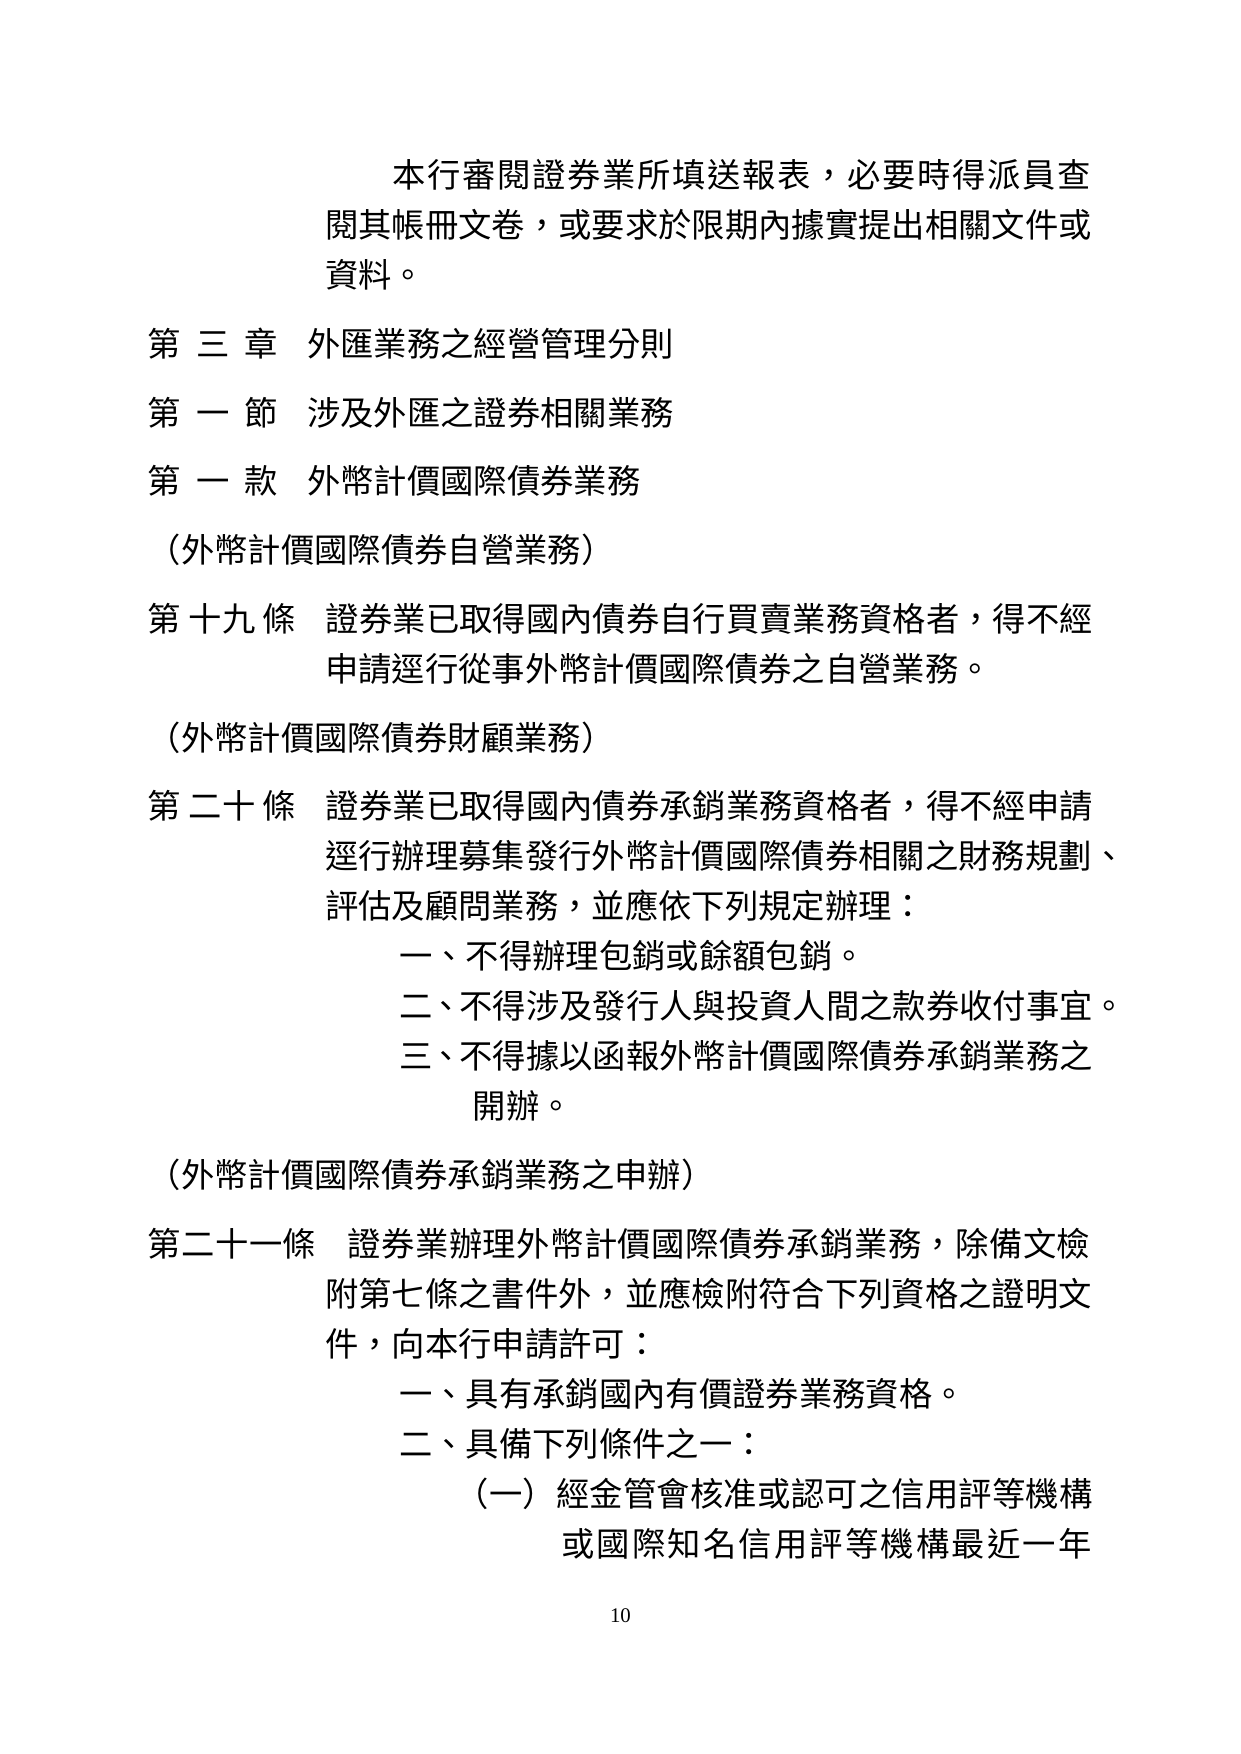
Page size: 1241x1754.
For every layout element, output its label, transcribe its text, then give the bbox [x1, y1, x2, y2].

text 第 一 款 外幣計價國際債券業務 [148, 454, 1092, 504]
text （外幣計價國際債券財顧業務） [148, 710, 1092, 760]
text （外幣計價國際債券自營業務） [148, 523, 1092, 573]
text 二、具備下列條件之一： [399, 1416, 1092, 1466]
text 一、具有承銷國內有價證券業務資格。 [399, 1366, 1092, 1416]
text 一、不得辦理包銷或餘額包銷。 [399, 929, 1092, 979]
text 第 三 章 外匯業務之經營管理分則 [148, 316, 1092, 366]
text 第 二十 條 證券業已取得國內債券承銷業務資格者，得不經申請逕行辦理募集發行外幣計價國際債券相關之財務規劃、評估及顧問業務，並應依下列規定辦理： [148, 779, 1092, 929]
text 第 一 節 涉及外匯之證券相關業務 [148, 385, 1092, 435]
text 第 十九 條 證券業已取得國內債券自行買賣業務資格者，得不經申請逕行從事外幣計價國際債券之自營業務。 [148, 591, 1092, 691]
text 三、不得據以函報外幣計價國際債券承銷業務之開辦。 [399, 1029, 1092, 1129]
text 本行審閱證券業所填送報表，必要時得派員查閱其帳冊文卷，或要求於限期內據實提出相關文件或資料。 [325, 148, 1092, 298]
text 第二十一條 證券業辦理外幣計價國際債券承銷業務，除備文檢附第七條之書件外，並應檢附符合下列資格之證明文件，向本行申請許可： [148, 1216, 1092, 1366]
text （外幣計價國際債券承銷業務之申辦） [148, 1148, 1092, 1198]
text 二、不得涉及發行人與投資人間之款券收付事宜。 [399, 979, 1092, 1029]
text （一）經金管會核准或認可之信用評等機構或國際知名信用評等機構最近一年 [455, 1466, 1092, 1566]
